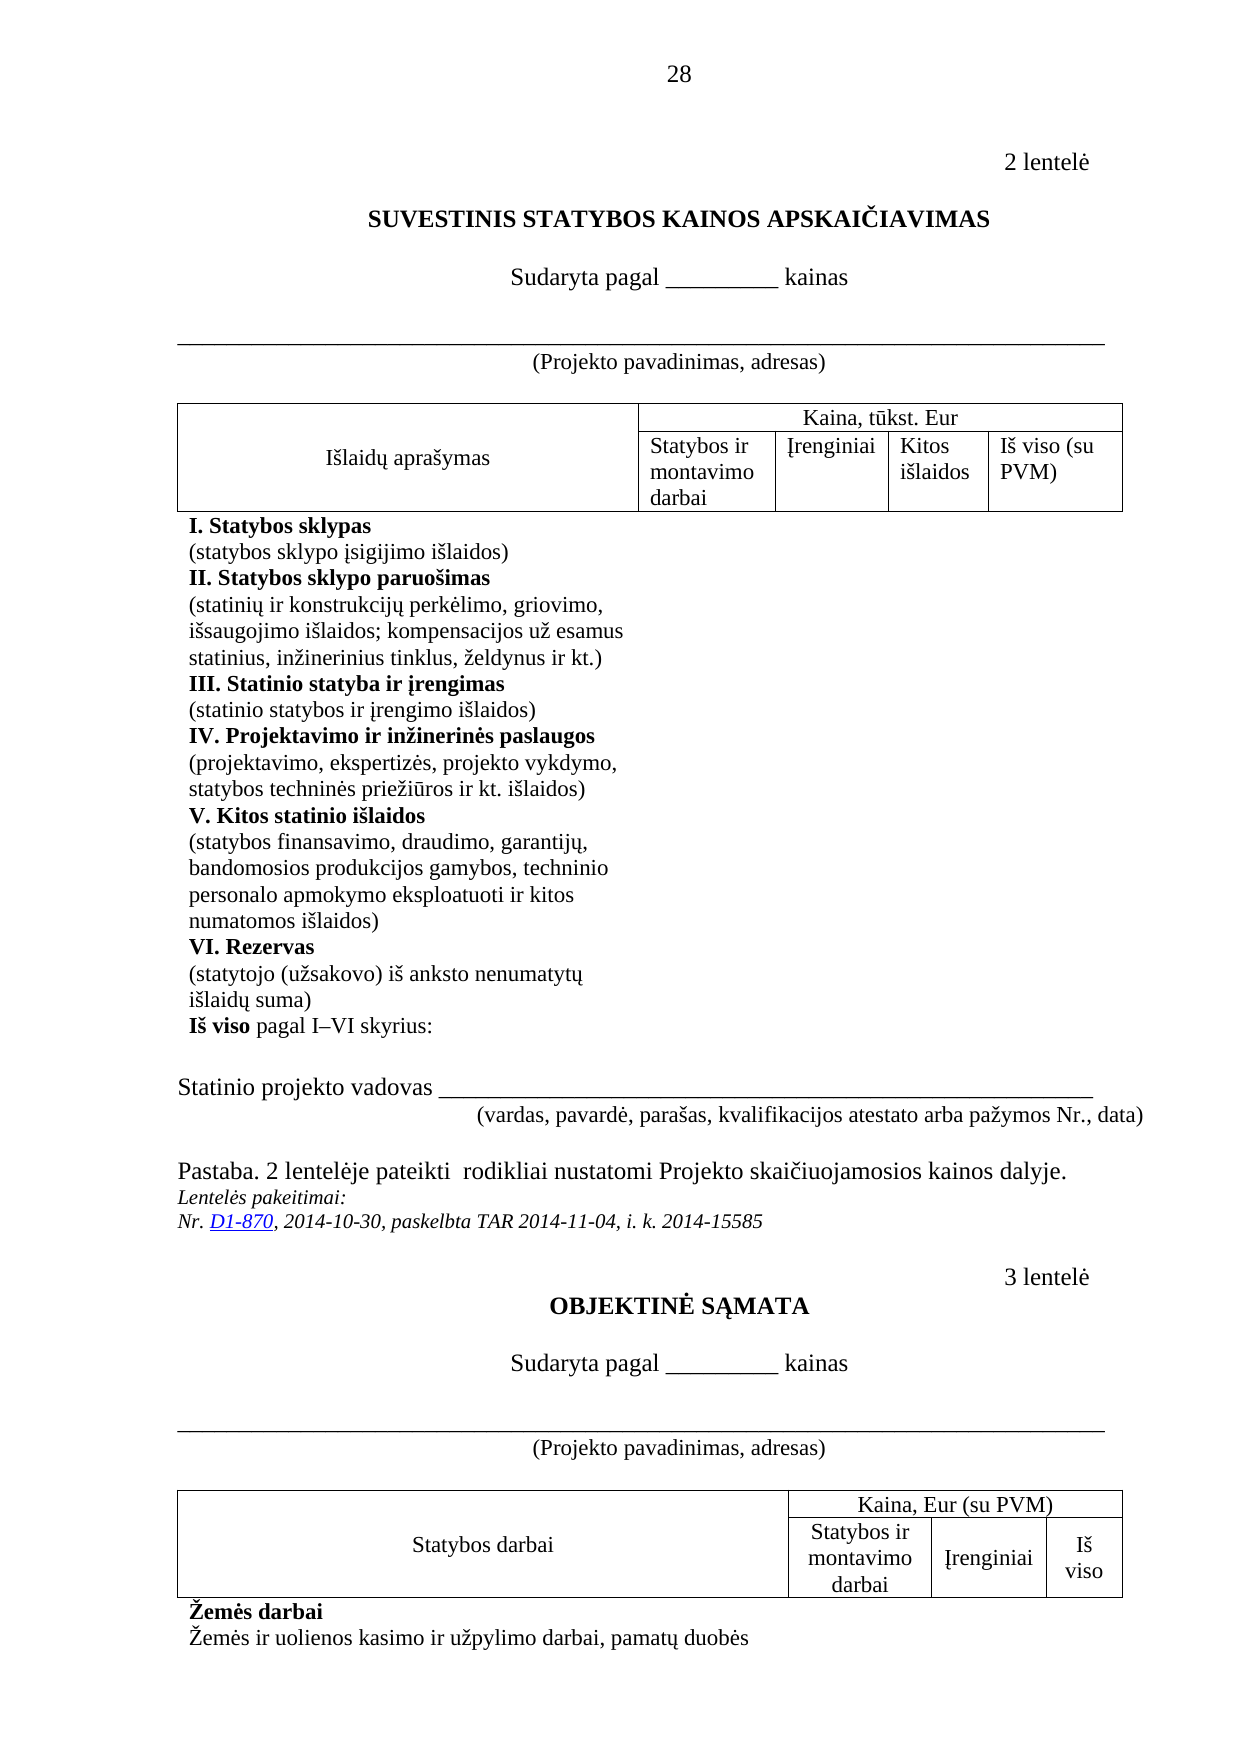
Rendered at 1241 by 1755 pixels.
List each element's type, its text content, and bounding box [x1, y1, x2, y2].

table_cell I. Statybos sklypas (statybos sklypo įsigijimo išlaidos) [177, 512, 638, 564]
text SUVESTINIS STATYBOS KAINOS APSKAIČIAVIMAS [177, 204, 1181, 233]
table_cell [889, 512, 988, 564]
text (Projekto pavadinimas, adresas) [177, 1434, 1181, 1461]
table_cell [639, 670, 775, 723]
table_cell [1046, 1598, 1122, 1651]
table_cell Įrenginiai [776, 432, 888, 511]
table_cell [639, 934, 775, 1012]
table_cell [775, 565, 888, 670]
table_cell Statybos ir montavimo darbai [789, 1518, 931, 1597]
table_cell [775, 723, 888, 802]
text Nr. D1-870, 2014-10-30, paskelbta TAR 2014-11-04, i. k. 2014-15585 [177, 1209, 1181, 1233]
table_cell II. Statybos sklypo paruošimas (statinių ir konstrukcijų perkėlimo, griovimo, išsaugojimo išlaidos; kompensacijos už esamus statinius, inžinerinius tinklus, želdynus ir kt.) [177, 565, 638, 670]
table_cell [775, 802, 888, 933]
table_cell [989, 512, 1122, 564]
text Sudaryta pagal _________ kainas [177, 262, 1181, 291]
table_cell [931, 1598, 1046, 1651]
table_cell [889, 670, 988, 723]
table_header Statybos darbai [178, 1491, 788, 1597]
table_cell [639, 1013, 775, 1044]
text (Projekto pavadinimas, adresas) [177, 348, 1181, 374]
table_cell VI. Rezervas (statytojo (užsakovo) iš anksto nenumatytų išlaidų suma) [177, 934, 638, 1012]
table_cell [989, 723, 1122, 802]
table_cell [639, 723, 775, 802]
table_cell [775, 512, 888, 564]
text _ [177, 319, 1181, 348]
table_cell [989, 670, 1122, 723]
text Pastaba. 2 lentelėje pateikti rodikliai nustatomi Projekto skaičiuojamosios kainos dalyje. [177, 1156, 1181, 1185]
table_cell [889, 934, 988, 1012]
table_cell V. Kitos statinio išlaidos (statybos finansavimo, draudimo, garantijų, bandomosios produkcijos gamybos, techninio personalo apmokymo eksploatuoti ir kitos numatomos išlaidos) [177, 802, 638, 933]
table_header Kaina, Eur (su PVM) [789, 1491, 1122, 1517]
table_cell [789, 1598, 931, 1651]
text _ [177, 1406, 1181, 1434]
table_header Išlaidų aprašymas [178, 404, 638, 511]
table_cell Iš viso [1047, 1518, 1122, 1597]
text Sudaryta pagal _________ kainas [177, 1348, 1181, 1377]
table_cell [775, 1013, 888, 1044]
table_cell [889, 565, 988, 670]
table_cell [889, 1013, 988, 1044]
table_cell [639, 512, 775, 564]
table_cell [989, 565, 1122, 670]
text (vardas, pavardė, parašas, kvalifikacijos atestato arba pažymos Nr., data) [440, 1101, 1181, 1128]
table_cell Iš viso pagal I–VI skyrius: [177, 1013, 638, 1044]
text 2 lentelė [177, 147, 1181, 176]
text OBJEKTINĖ SĄMATA [177, 1291, 1181, 1319]
table_cell [889, 802, 988, 933]
table_header Kaina, tūkst. Eur [639, 404, 1122, 431]
table_cell Įrenginiai [932, 1518, 1046, 1597]
table_cell [775, 934, 888, 1012]
table_cell Statybos ir montavimo darbai [639, 432, 775, 511]
table_cell III. Statinio statyba ir įrengimas (statinio statybos ir įrengimo išlaidos) [177, 670, 638, 723]
table_cell [889, 723, 988, 802]
table_cell Žemės darbai Žemės ir uolienos kasimo ir užpylimo darbai, pamatų duobės [177, 1598, 788, 1651]
text Statinio projekto vadovas [177, 1072, 1181, 1101]
table_cell [639, 565, 775, 670]
text 3 lentelė [177, 1262, 1181, 1291]
text Lentelės pakeitimai: [177, 1185, 1181, 1209]
table_cell Kitos išlaidos [889, 432, 988, 511]
table_cell Iš viso (su PVM) [989, 432, 1122, 511]
table_cell [989, 934, 1122, 1012]
table_cell [989, 1013, 1122, 1044]
table_cell [639, 802, 775, 933]
table_cell [775, 670, 888, 723]
table_cell [989, 802, 1122, 933]
table_cell IV. Projektavimo ir inžinerinės paslaugos (projektavimo, ekspertizės, projekto vykdymo, statybos techninės priežiūros ir kt. išlaidos) [177, 723, 638, 802]
